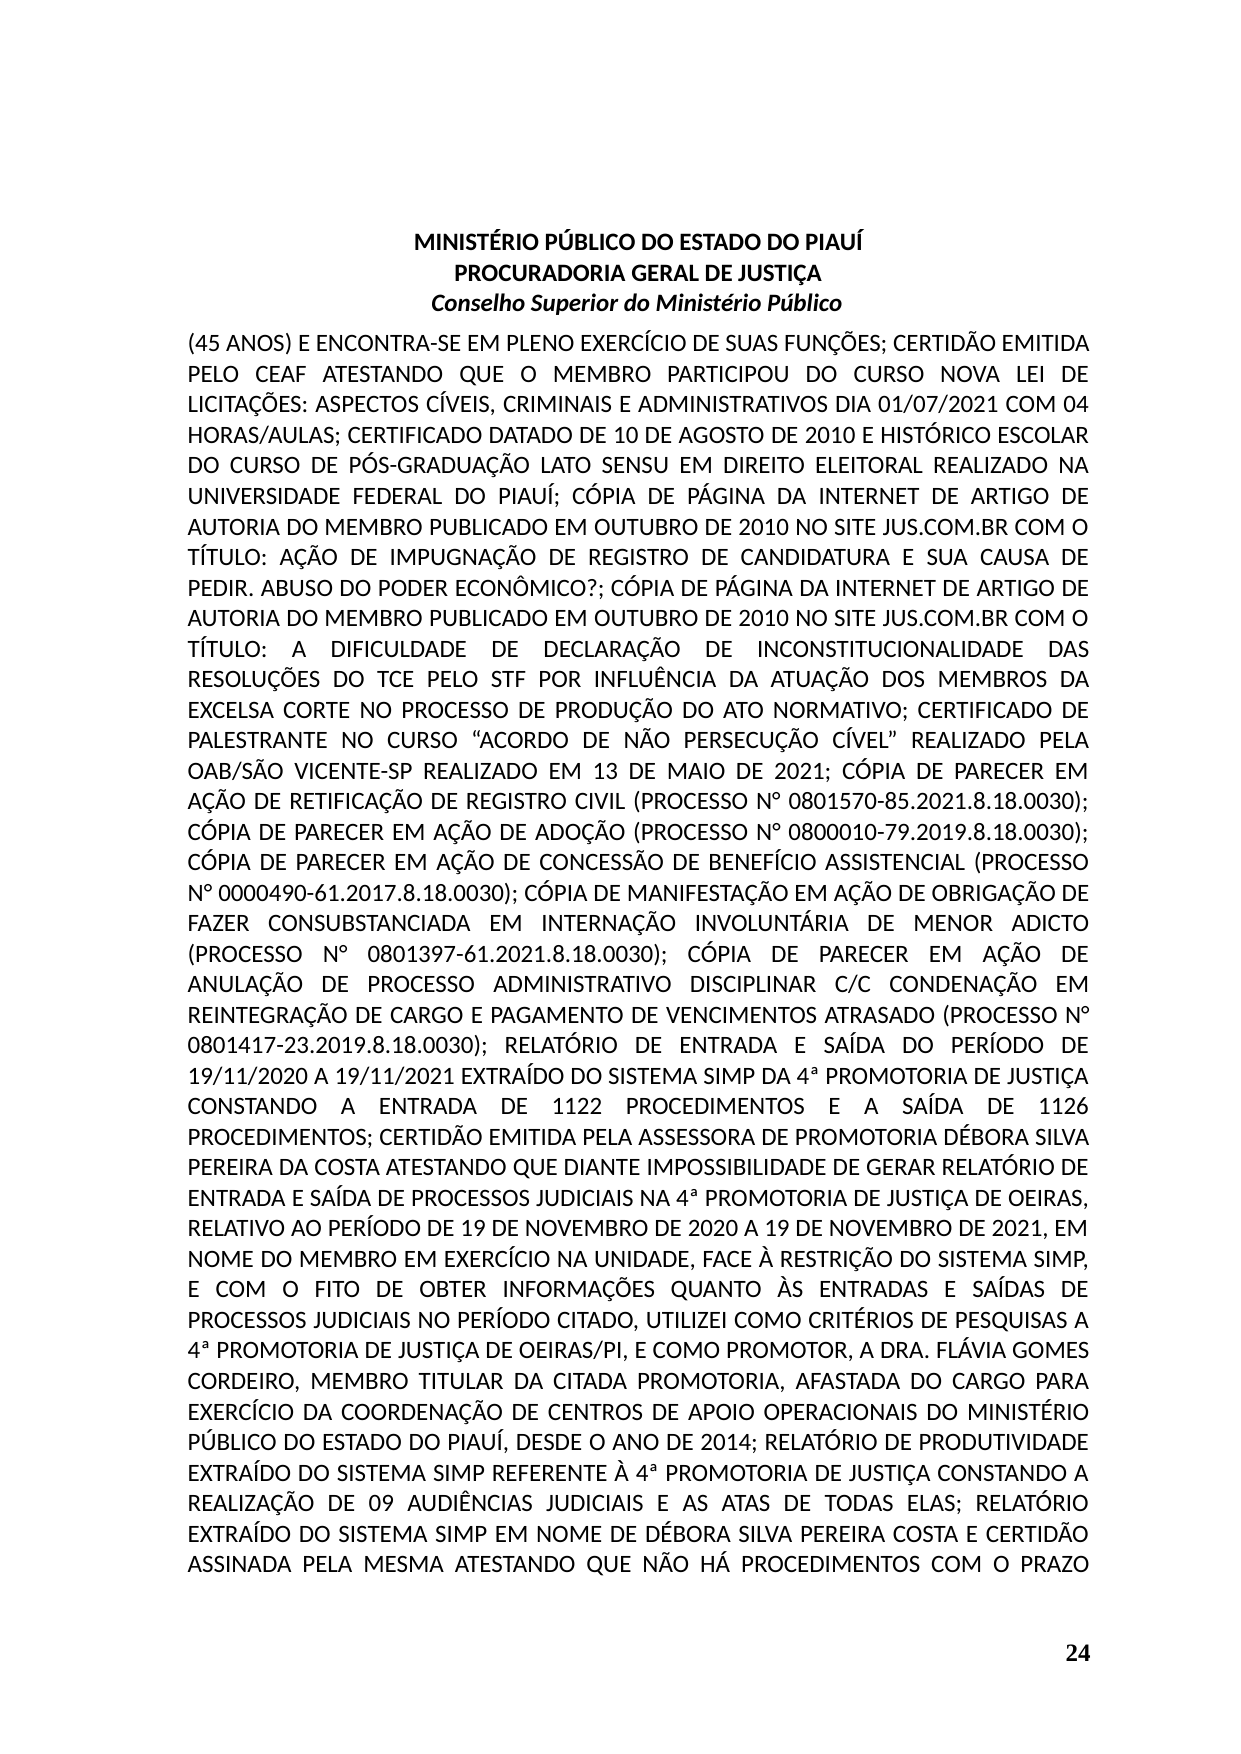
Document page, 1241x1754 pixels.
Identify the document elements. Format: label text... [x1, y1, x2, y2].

text (45 ANOS) E ENCONTRA-SE EM PLENO EXERCÍCIO DE SUAS FUNÇÕES; CERTIDÃO EMITIDA PELO CEAF ATESTANDO QUE O MEMBRO PARTICIPOU DO CURSO NOVA LEI DE LICITAÇÕES: ASPECTOS CÍVEIS, CRIMINAIS E ADMINISTRATIVOS DIA 01/07/2021 COM 04 HORAS/AULAS; CERTIFICADO DATADO DE 10 DE AGOSTO DE 2010 E HISTÓRICO ESCOLAR DO CURSO DE PÓS-GRADUAÇÃO LATO SENSU EM DIREITO ELEITORAL REALIZADO NA UNIVERSIDADE FEDERAL DO PIAUÍ; CÓPIA DE PÁGINA DA INTERNET DE ARTIGO DE AUTORIA DO MEMBRO PUBLICADO EM OUTUBRO DE 2010 NO SITE JUS.COM.BR COM O TÍTULO: AÇÃO DE IMPUGNAÇÃO DE REGISTRO DE CANDIDATURA E SUA CAUSA DE PEDIR. ABUSO DO PODER ECONÔMICO?; CÓPIA DE PÁGINA DA INTERNET DE ARTIGO DE AUTORIA DO MEMBRO PUBLICADO EM OUTUBRO DE 2010 NO SITE JUS.COM.BR COM O TÍTULO: A DIFICULDADE DE DECLARAÇÃO DE INCONSTITUCIONALIDADE DAS RESOLUÇÕES DO TCE PELO STF POR INFLUÊNCIA DA ATUAÇÃO DOS MEMBROS DA EXCELSA CORTE NO PROCESSO DE PRODUÇÃO DO ATO NORMATIVO; CERTIFICADO DE PALESTRANTE NO CURSO “ACORDO DE NÃO PERSECUÇÃO CÍVEL” REALIZADO PELA OAB/SÃO VICENTE-SP REALIZADO EM 13 DE MAIO DE 2021; CÓPIA DE PARECER EM AÇÃO DE RETIFICAÇÃO DE REGISTRO CIVIL (PROCESSO N° 0801570-85.2021.8.18.0030); CÓPIA DE PARECER EM AÇÃO DE ADOÇÃO (PROCESSO N° 0800010-79.2019.8.18.0030); CÓPIA DE PARECER EM AÇÃO DE CONCESSÃO DE BENEFÍCIO ASSISTENCIAL (PROCESSO N° 0000490-61.2017.8.18.0030); CÓPIA DE MANIFESTAÇÃO EM AÇÃO DE OBRIGAÇÃO DE FAZER CONSUBSTANCIADA EM INTERNAÇÃO INVOLUNTÁRIA DE MENOR ADICTO (PROCESSO N° 0801397-61.2021.8.18.0030); CÓPIA DE PARECER EM AÇÃO DE ANULAÇÃO DE PROCESSO ADMINISTRATIVO DISCIPLINAR C/C CONDENAÇÃO EM REINTEGRAÇÃO DE CARGO E PAGAMENTO DE VENCIMENTOS ATRASADO (PROCESSO N° 0801417-23.2019.8.18.0030); RELATÓRIO DE ENTRADA E SAÍDA DO PERÍODO DE 19/11/2020 A 19/11/2021 EXTRAÍDO DO SISTEMA SIMP DA 4ª PROMOTORIA DE JUSTIÇA CONSTANDO A ENTRADA DE 1122 PROCEDIMENTOS E A SAÍDA DE 1126 PROCEDIMENTOS; CERTIDÃO EMITIDA PELA ASSESSORA DE PROMOTORIA DÉBORA SILVA PEREIRA DA COSTA ATESTANDO QUE DIANTE IMPOSSIBILIDADE DE GERAR RELATÓRIO DE ENTRADA E SAÍDA DE PROCESSOS JUDICIAIS NA 4ª PROMOTORIA DE JUSTIÇA DE OEIRAS, RELATIVO AO PERÍODO DE 19 DE NOVEMBRO DE 2020 A 19 DE NOVEMBRO DE 2021, EM NOME DO MEMBRO EM EXERCÍCIO NA UNIDADE, FACE À RESTRIÇÃO DO SISTEMA SIMP, E COM O FITO DE OBTER INFORMAÇÕES QUANTO ÀS ENTRADAS E SAÍDAS DE PROCESSOS JUDICIAIS NO PERÍODO CITADO, UTILIZEI COMO CRITÉRIOS DE PESQUISAS A 4ª PROMOTORIA DE JUSTIÇA DE OEIRAS/PI, E COMO PROMOTOR, A DRA. FLÁVIA GOMES CORDEIRO, MEMBRO TITULAR DA CITADA PROMOTORIA, AFASTADA DO CARGO PARA EXERCÍCIO DA COORDENAÇÃO DE CENTROS DE APOIO OPERACIONAIS DO MINISTÉRIO PÚBLICO DO ESTADO DO PIAUÍ, DESDE O ANO DE 2014; RELATÓRIO DE PRODUTIVIDADE EXTRAÍDO DO SISTEMA SIMP REFERENTE À 4ª PROMOTORIA DE JUSTIÇA CONSTANDO A REALIZAÇÃO DE 09 AUDIÊNCIAS JUDICIAIS E AS ATAS DE TODAS ELAS; RELATÓRIO EXTRAÍDO DO SISTEMA SIMP EM NOME DE DÉBORA SILVA PEREIRA COSTA E CERTIDÃO ASSINADA PELA MESMA ATESTANDO QUE NÃO HÁ PROCEDIMENTOS COM O PRAZO [187, 327, 1090, 1579]
